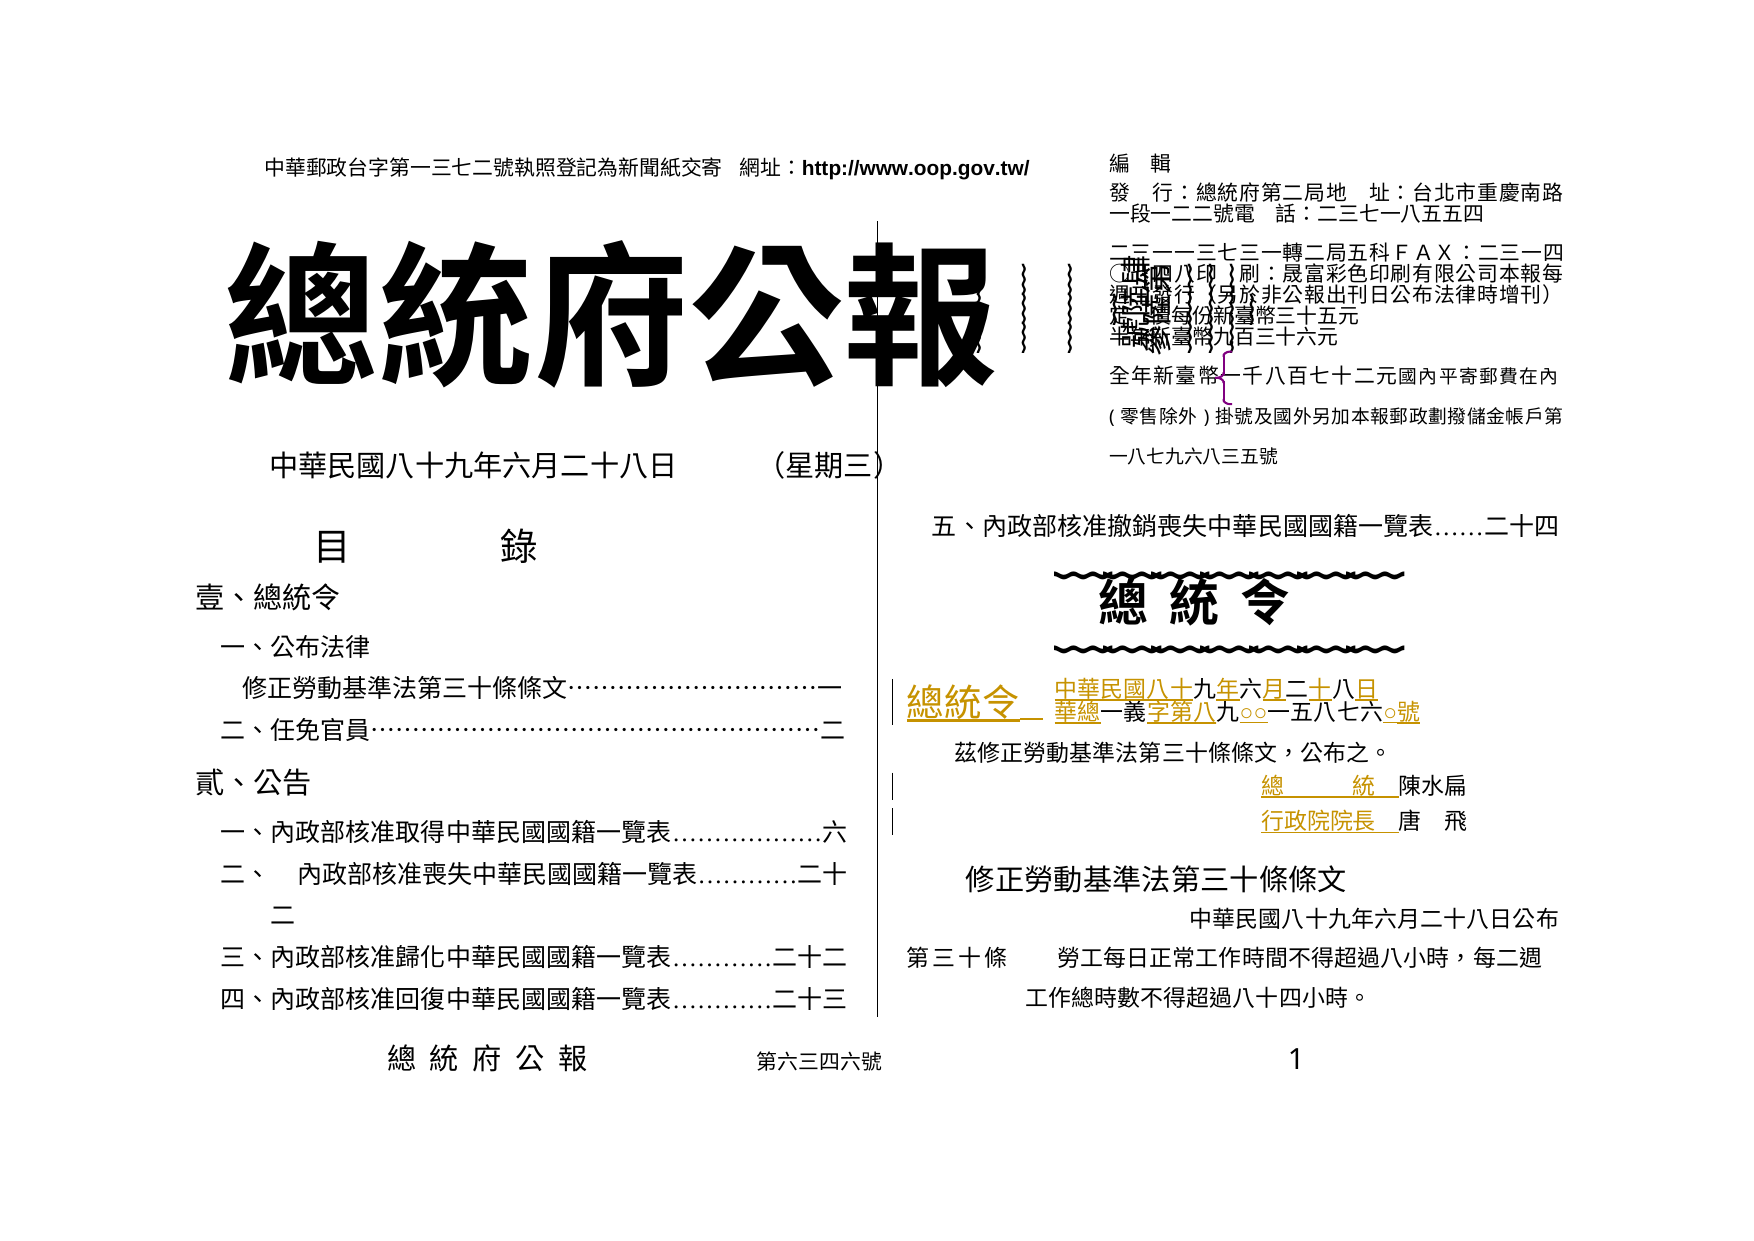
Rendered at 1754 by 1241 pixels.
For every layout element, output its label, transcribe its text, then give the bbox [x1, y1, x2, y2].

table_header [904, 544, 1051, 581]
table_cell 總統令 [904, 679, 1051, 725]
text 茲修正勞動基準法第三十條條文，公布之。 [907, 731, 1559, 768]
text 第三十條 勞工每日正常工作時間不得超過八小時，每二週工作總時數不得超過八十四小時。 [907, 935, 1559, 1014]
table_cell 總統令 [1051, 581, 1564, 629]
table_cell [904, 629, 1051, 679]
text 貳、公告 [195, 760, 847, 802]
list 內政部核准喪失中華民國國籍一覽表…………二十二 [220, 850, 847, 933]
text 修正勞動基準法第三十條條文 [966, 860, 1559, 898]
table_cell ﹏﹏﹏﹏﹏﹏﹏ [1051, 629, 1564, 679]
text 修正勞動基準法第三十條條文…………………………一 [242, 664, 847, 706]
text 三、內政部核准歸化中華民國國籍一覽表…………二十二 [195, 933, 847, 975]
text 一、公布法律 [195, 623, 847, 664]
text 二、任免官員………………………………………………二 [195, 706, 847, 748]
text 壹、總統令 [195, 575, 847, 616]
text 中華民國八十九年六月二十八日公布 [907, 898, 1559, 935]
text 目 錄 [195, 222, 847, 575]
text 總 統 陳水扁 [907, 773, 1559, 800]
table_header ﹏﹏﹏﹏﹏﹏﹏ [1051, 544, 1564, 581]
text 四、內政部核准回復中華民國國籍一覽表…………二十三 [195, 975, 847, 1016]
text 行政院院長 唐 飛 [907, 808, 1559, 835]
table_cell 中華民國八十九年六月二十八日 華總一義字第八九○○一五八七六○號 [1051, 679, 1564, 725]
text 一、內政部核准取得中華民國國籍一覽表………………六 [195, 808, 847, 850]
text 五、內政部核准撤銷喪失中華民國國籍一覽表……二十四 [907, 222, 1559, 543]
table_cell [904, 581, 1051, 629]
